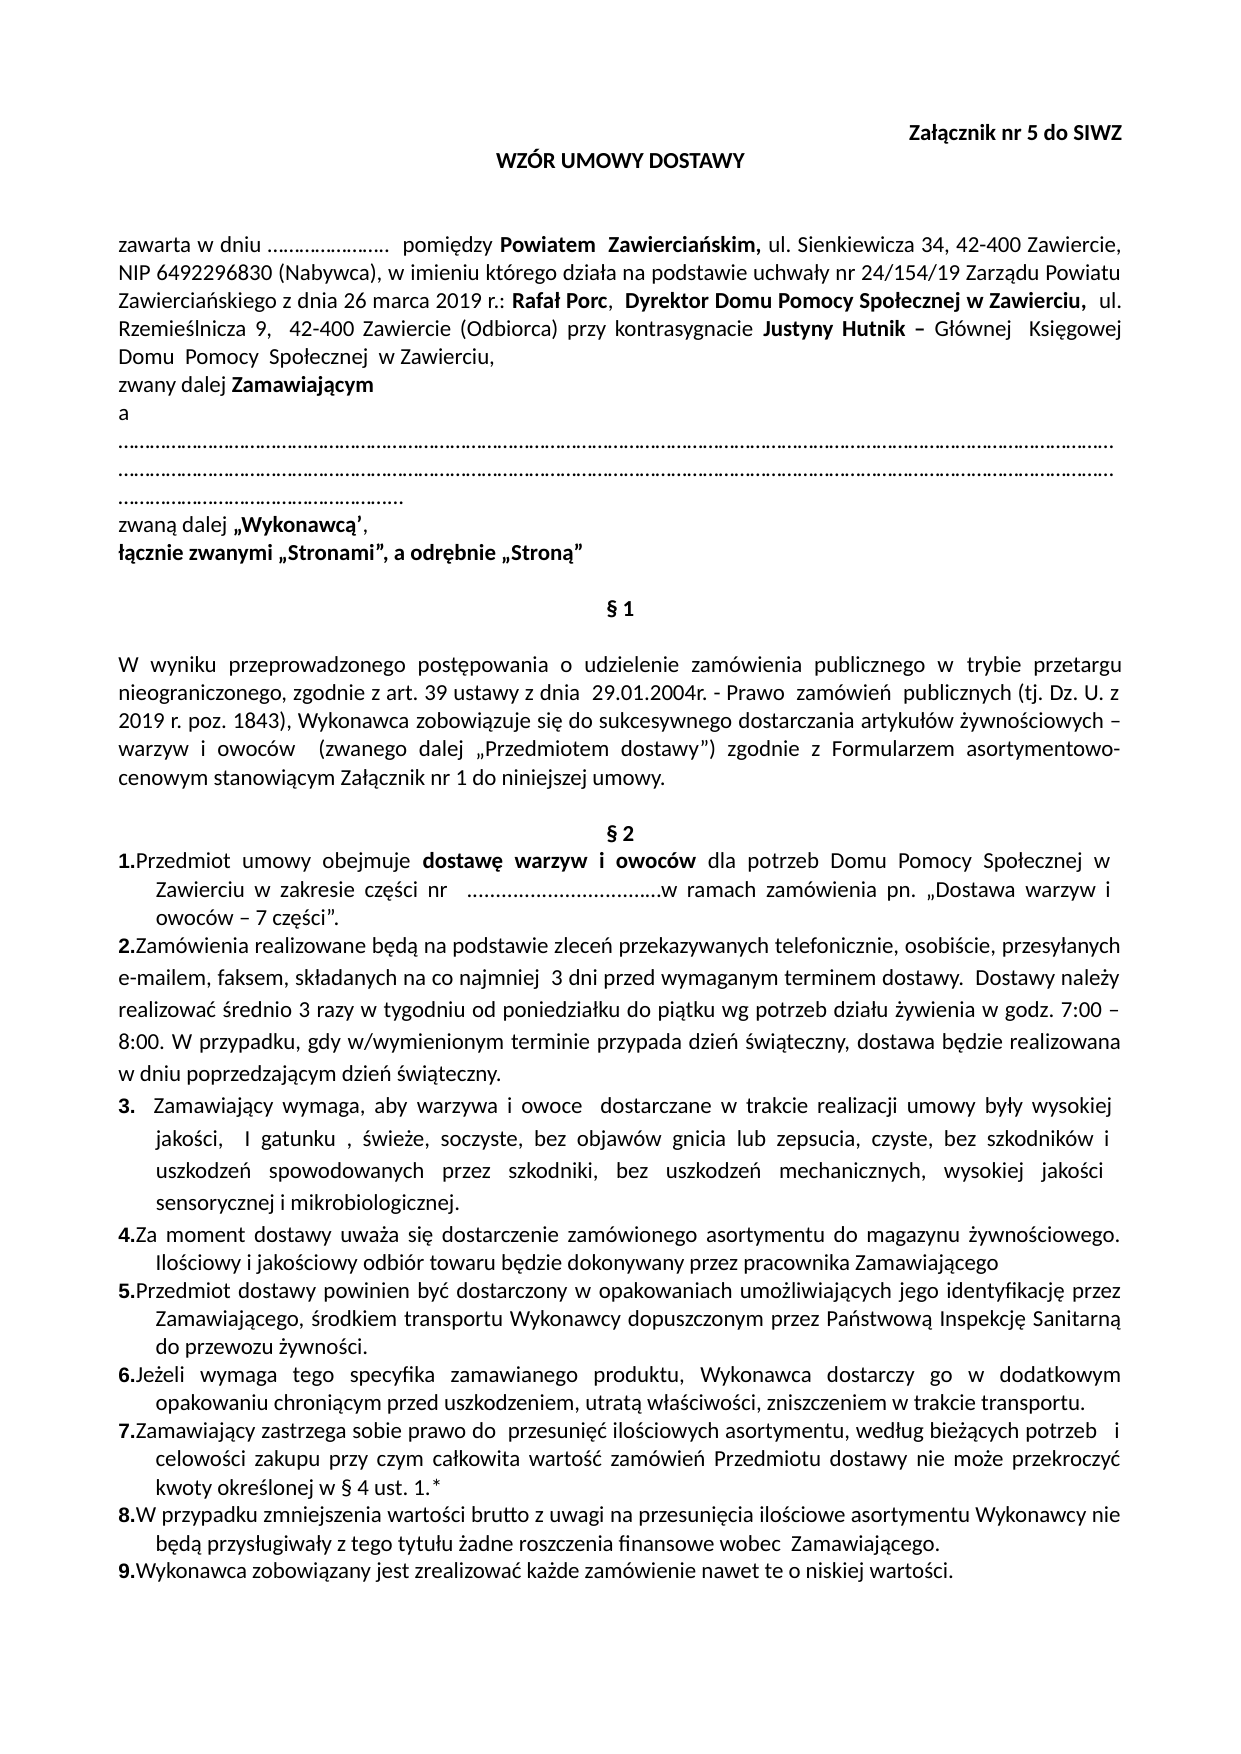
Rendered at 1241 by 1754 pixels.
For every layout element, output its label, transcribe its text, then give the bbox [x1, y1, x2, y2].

list Zamawiający wymaga, aby warzywa i owoce dostarczane w trakcie realizacji umowy były wysokiej jakości, I gatunku , świeże, soczyste, bez objawów gnicia lub zepsucia, czyste, bez szkodników i uszkodzeń spowodowanych przez szkodniki, bez uszkodzeń mechanicznych, wysokiej jakości sensorycznej i mikrobiologicznej. [118, 1092, 1122, 1216]
text W wyniku przeprowadzonego postępowania o udzielenie zamówienia publicznego w trybie przetargu nieograniczonego, zgodnie z art. 39 ustawy z dnia 29.01.2004r. - Prawo zamówień publicznych (tj. Dz. U. z 2019 r. poz. 1843), Wykonawca zobowiązuje się do sukcesywnego dostarczania artykułów żywnościowych – warzyw i owoców (zwanego dalej „Przedmiotem dostawy”) zgodnie z Formularzem asortymentowo-cenowym stanowiącym Załącznik nr 1 do niniejszej umowy. [118, 651, 1122, 791]
text zawarta w dniu ………………….. pomiędzy Powiatem Zawierciańskim, ul. Sienkiewicza 34, 42-400 Zawiercie, NIP 6492296830 (Nabywca), w imieniu którego działa na podstawie uchwały nr 24/154/19 Zarządu Powiatu Zawierciańskiego z dnia 26 marca 2019 r.: Rafał Porc, Dyrektor Domu Pomocy Społecznej w Zawierciu, ul. Rzemieślnicza 9, 42-400 Zawiercie (Odbiorca) przy kontrasygnacie Justyny Hutnik – Głównej Księgowej Domu Pomocy Społecznej w Zawierciu, [118, 230, 1122, 370]
list W przypadku zmniejszenia wartości brutto z uwagi na przesunięcia ilościowe asortymentu Wykonawcy nie będą przysługiwały z tego tytułu żadne roszczenia finansowe wobec Zamawiającego. [118, 1501, 1122, 1557]
text § 2 [118, 819, 1122, 847]
list Przedmiot umowy obejmuje dostawę warzyw i owoców dla potrzeb Domu Pomocy Społecznej w Zawierciu w zakresie części nr ...............................…w ramach zamówienia pn. „Dostawa warzyw i owoców – 7 części”. [118, 847, 1122, 931]
text Załącznik nr 5 do SIWZ [118, 118, 1122, 146]
text § 1 [118, 594, 1122, 622]
text a [118, 398, 1122, 426]
list Wykonawca zobowiązany jest zrealizować każde zamówienie nawet te o niskiej wartości. [118, 1557, 1122, 1585]
text zwaną dalej „Wykonawcą’, [118, 510, 1122, 538]
text WZÓR UMOWY DOSTAWY [118, 146, 1122, 174]
list Zamawiający zastrzega sobie prawo do przesunięć ilościowych asortymentu, według bieżących potrzeb i celowości zakupu przy czym całkowita wartość zamówień Przedmiotu dostawy nie może przekroczyć kwoty określonej w § 4 ust. 1.* [118, 1417, 1122, 1501]
list Za moment dostawy uważa się dostarczenie zamówionego asortymentu do magazynu żywnościowego. Ilościowy i jakościowy odbiór towaru będzie dokonywany przez pracownika Zamawiającego [118, 1220, 1122, 1276]
text ……………………………………………………………………………………………………………………………………………………………………………………………………………………………………………………………………………………………………………………………………………………………………………………………... [118, 426, 1122, 510]
text zwany dalej Zamawiającym [118, 370, 1122, 398]
text łącznie zwanymi „Stronami”, a odrębnie „Stroną” [118, 538, 1122, 566]
list Jeżeli wymaga tego specyfika zamawianego produktu, Wykonawca dostarczy go w dodatkowym opakowaniu chroniącym przed uszkodzeniem, utratą właściwości, zniszczeniem w trakcie transportu. [118, 1361, 1122, 1417]
list Zamówienia realizowane będą na podstawie zleceń przekazywanych telefonicznie, osobiście, przesyłanych e-mailem, faksem, składanych na co najmniej 3 dni przed wymaganym terminem dostawy. Dostawy należy realizować średnio 3 razy w tygodniu od poniedziałku do piątku wg potrzeb działu żywienia w godz. 7:00 – 8:00. W przypadku, gdy w/wymienionym terminie przypada dzień świąteczny, dostawa będzie realizowana w dniu poprzedzającym dzień świąteczny. [118, 931, 1122, 1087]
list Przedmiot dostawy powinien być dostarczony w opakowaniach umożliwiających jego identyfikację przez Zamawiającego, środkiem transportu Wykonawcy dopuszczonym przez Państwową Inspekcję Sanitarną do przewozu żywności. [118, 1276, 1122, 1361]
